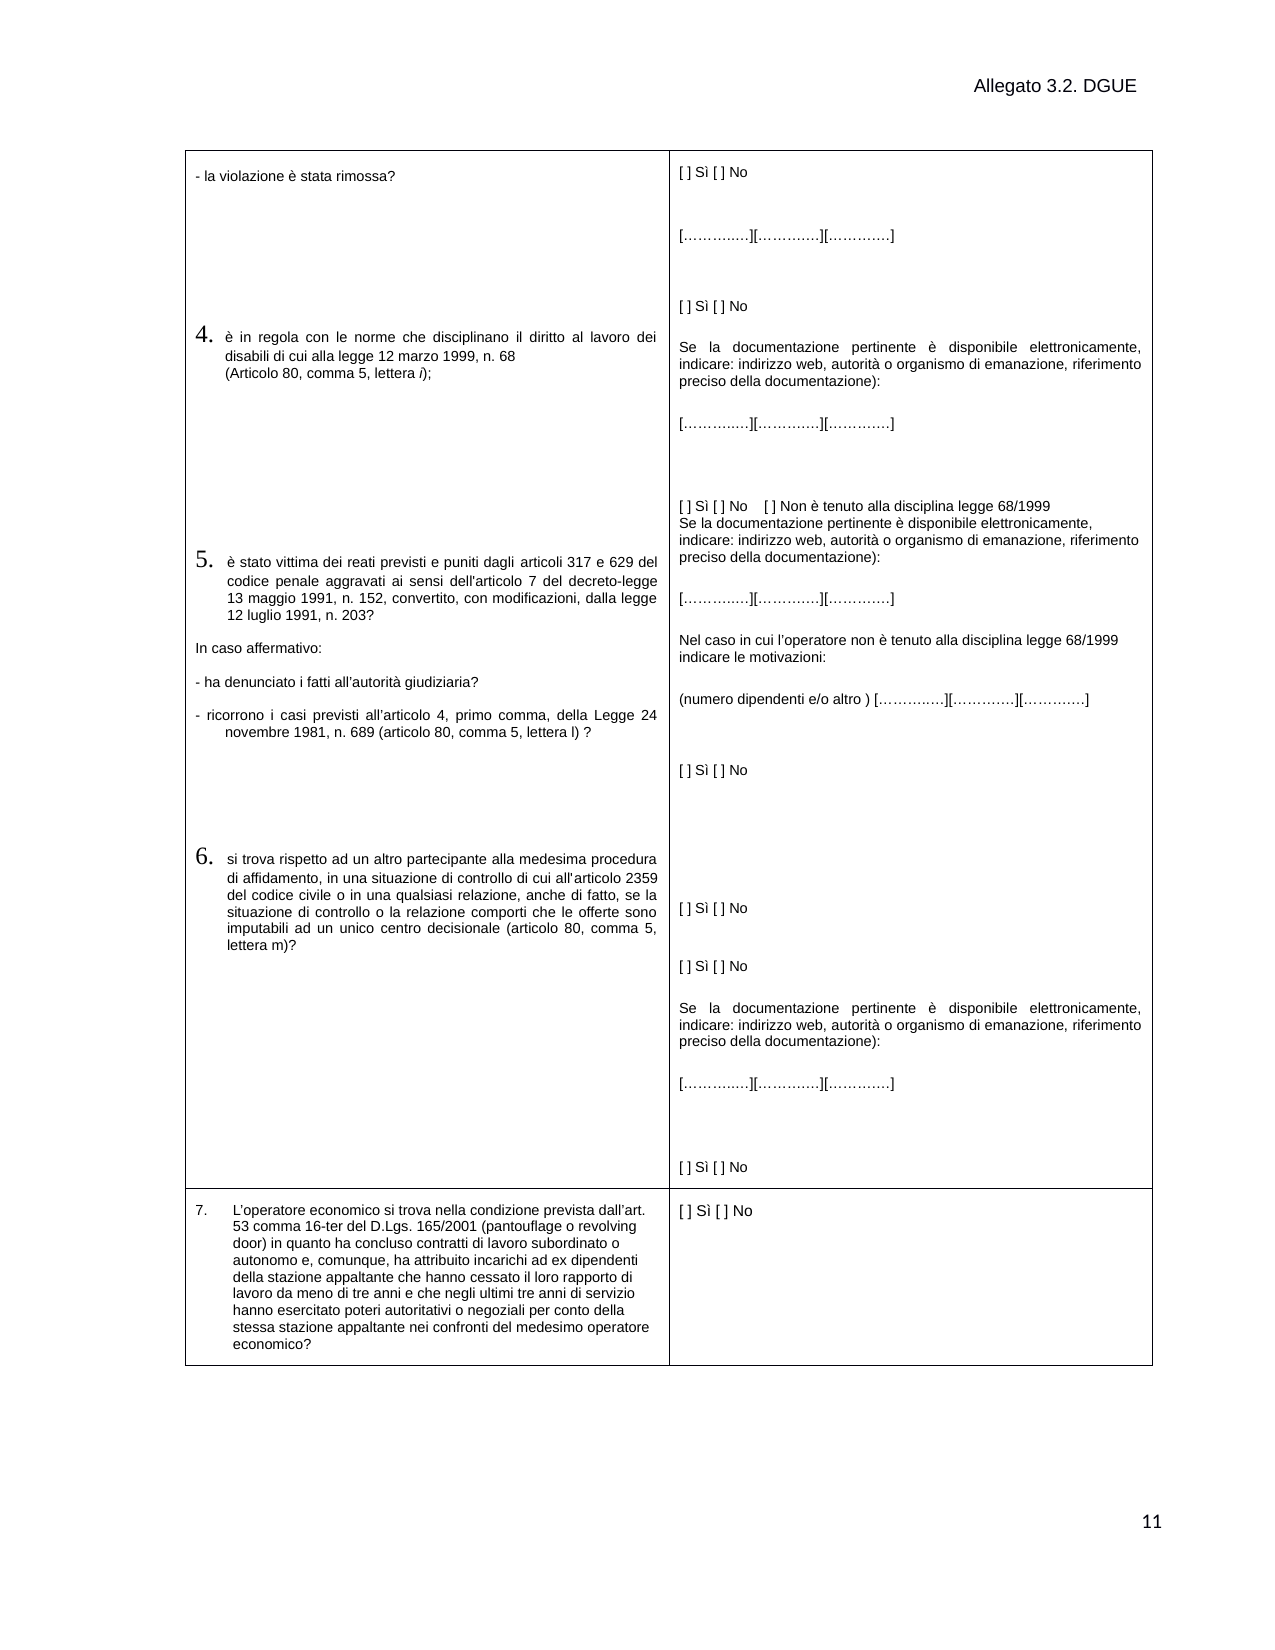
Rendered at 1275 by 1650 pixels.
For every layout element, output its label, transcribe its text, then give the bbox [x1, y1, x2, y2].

table_cell L’operatore economico si trova nella condizione prevista dall’art. 53 comma 16-ter del D.Lgs. 165/2001 (pantouflage o revolving door) in quanto ha concluso contratti di lavoro subordinato o autonomo e, comunque, ha attribuito incarichi ad ex dipendenti della stazione appaltante che hanno cessato il loro rapporto di lavoro da meno di tre anni e che negli ultimi tre anni di servizio hanno esercitato poteri autoritativi o negoziali per conto della stessa stazione appaltante nei confronti del medesimo operatore economico? [186, 1189, 669, 1365]
table_cell - la violazione è stata rimossa? è in regola con le norme che disciplinano il diritto al lavoro dei disabili di cui alla legge 12 marzo 1999, n. 68 (Articolo 80, comma 5, lettera i); è stato vittima dei reati previsti e puniti dagli articoli 317 e 629 del codice penale aggravati ai sensi dell'articolo 7 del decreto-legge 13 maggio 1991, n. 152, convertito, con modificazioni, dalla legge 12 luglio 1991, n. 203? In caso affermativo: - ha denunciato i fatti all’autorità giudiziaria? - ricorrono i casi previsti all’articolo 4, primo comma, della Legge 24 novembre 1981, n. 689 (articolo 80, comma 5, lettera l) ? si trova rispetto ad un altro partecipante alla medesima procedura di affidamento, in una situazione di controllo di cui all'articolo 2359 del codice civile o in una qualsiasi relazione, anche di fatto, se la situazione di controllo o la relazione comporti che le offerte sono imputabili ad un unico centro decisionale (articolo 80, comma 5, lettera m)? [186, 151, 669, 1188]
table_cell [ ] Sì [ ] No [………..…][……….…][……….…] [ ] Sì [ ] No Se la documentazione pertinente è disponibile elettronicamente, indicare: indirizzo web, autorità o organismo di emanazione, riferimento preciso della documentazione): [………..…][……….…][……….…] [ ] Sì [ ] No [ ] Non è tenuto alla disciplina legge 68/1999 Se la documentazione pertinente è disponibile elettronicamente, indicare: indirizzo web, autorità o organismo di emanazione, riferimento preciso della documentazione): [………..…][……….…][……….…] Nel caso in cui l’operatore non è tenuto alla disciplina legge 68/1999 indicare le motivazioni: (numero dipendenti e/o altro ) [………..…][……….…][……….…] [ ] Sì [ ] No [ ] Sì [ ] No [ ] Sì [ ] No Se la documentazione pertinente è disponibile elettronicamente, indicare: indirizzo web, autorità o organismo di emanazione, riferimento preciso della documentazione): [………..…][……….…][……….…] [ ] Sì [ ] No [670, 151, 1152, 1188]
table_cell [ ] Sì [ ] No [670, 1189, 1152, 1365]
